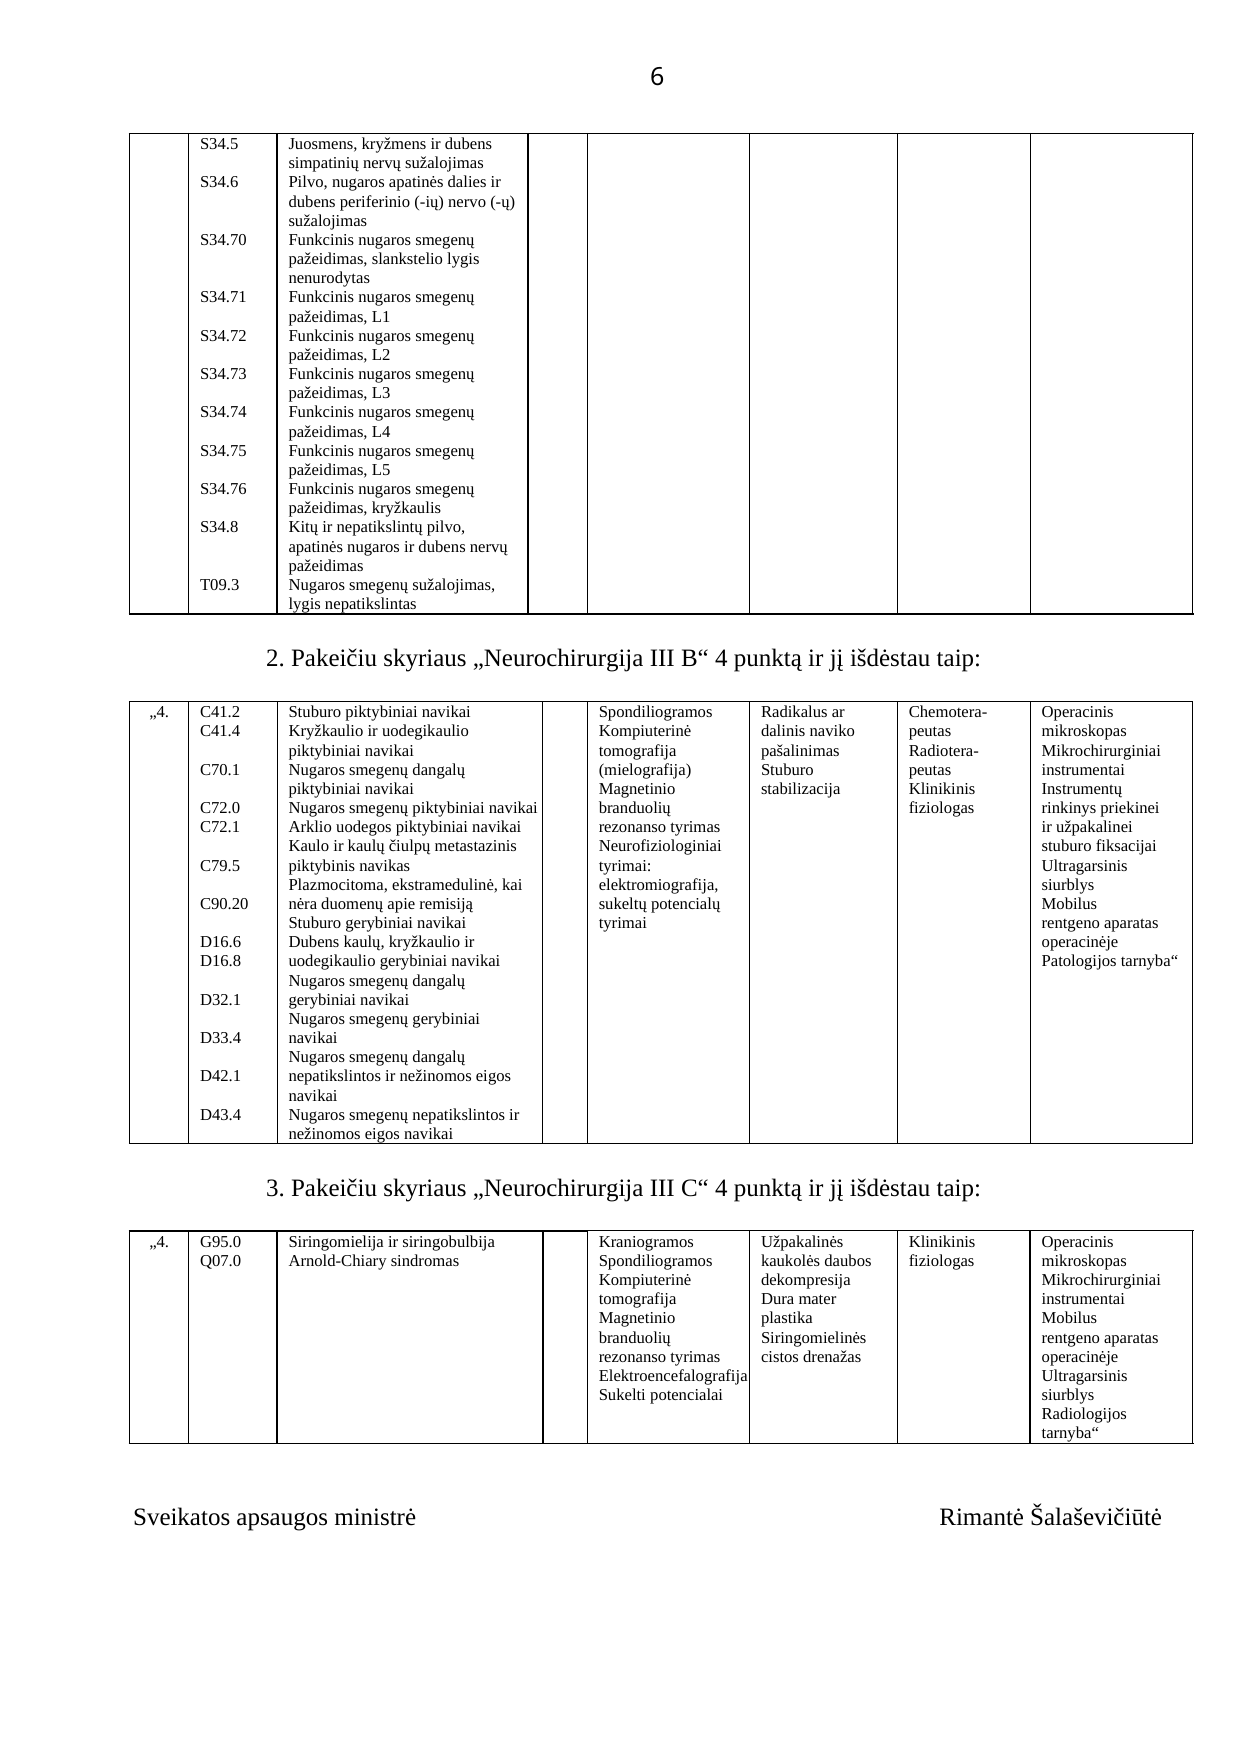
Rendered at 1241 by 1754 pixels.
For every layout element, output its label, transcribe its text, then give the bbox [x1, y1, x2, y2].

table_header [543, 702, 587, 1104]
table_cell [750, 134, 897, 613]
table_header Spondiliogramos Kompiuterinė tomografija (mielografija) Magnetinio branduolių rezonanso tyrimas Neurofiziologiniai tyrimai: elektromiografija, sukeltų potencialų tyrimai [588, 702, 749, 1104]
table_cell [543, 1105, 587, 1143]
table_cell [1031, 1105, 1192, 1143]
table_header Operacinis mikroskopas Mikrochirurginiai instrumentai Instrumentų rinkinys priekinei ir užpakalinei stuburo fiksacijai Ultragarsinis siurblys Mobilus rentgeno aparatas operacinėje Patologijos tarnyba“ [1031, 702, 1192, 1104]
table_header Operacinis mikroskopas Mikrochirurginiai instrumentai Mobilus rentgeno aparatas operacinėje Ultragarsinis siurblys Radiologijos tarnyba“ [1031, 1231, 1192, 1442]
text 3. Pakeičiu skyriaus „Neurochirurgija III C“ 4 punktą ir jį išdėstau taip: [266, 1173, 1181, 1201]
table_cell [130, 134, 188, 613]
table_cell [588, 1105, 749, 1143]
text Sveikatos apsaugos ministrė Rimantė Šalaševičiūtė [133, 1502, 1181, 1530]
table_cell [898, 134, 1030, 613]
table_header Stuburo piktybiniai navikai Kryžkaulio ir uodegikaulio piktybiniai navikai Nugaros smegenų dangalų piktybiniai navikai Nugaros smegenų piktybiniai navikai Arklio uodegos piktybiniai navikai Kaulo ir kaulų čiulpų metastazinis piktybinis navikas Plazmocitoma, ekstramedulinė, kai nėra duomenų apie remisiją Stuburo gerybiniai navikai Dubens kaulų, kryžkaulio ir uodegikaulio gerybiniai navikai Nugaros smegenų dangalų gerybiniai navikai Nugaros smegenų gerybiniai navikai Nugaros smegenų dangalų nepatikslintos ir nežinomos eigos navikai [278, 702, 542, 1104]
table_header Klinikinis fiziologas [898, 1231, 1029, 1442]
table_cell D43.4 [189, 1105, 277, 1143]
table_cell [898, 1105, 1030, 1143]
table_header Kraniogramos Spondiliogramos Kompiuterinė tomografija Magnetinio branduolių rezonanso tyrimas Elektroencefalografija Sukelti potencialai [588, 1231, 749, 1442]
table_header „4. [130, 702, 188, 1104]
table_cell [1031, 134, 1192, 613]
table_cell [750, 1105, 897, 1143]
table_header „4. [130, 1232, 188, 1442]
table_header Užpakalinės kaukolės daubos dekompresija Dura mater plastika Siringomielinės cistos drenažas [750, 1231, 897, 1442]
table_header Chemotera-peutas Radiotera- peutas Klinikinis fiziologas [898, 702, 1030, 1104]
table_header [544, 1232, 587, 1442]
table_cell Nugaros smegenų nepatikslintos ir nežinomos eigos navikai [278, 1105, 542, 1143]
table_header Radikalus ar dalinis naviko pašalinimas Stuburo stabilizacija [750, 702, 897, 1104]
table_header G95.0 Q07.0 [189, 1232, 276, 1442]
table_header C41.2 C41.4 C70.1 C72.0 C72.1 C79.5 C90.20 D16.6 D16.8 D32.1 D33.4 D42.1 [189, 702, 277, 1104]
table_cell Juosmens, kryžmens ir dubens simpatinių nervų sužalojimas Pilvo, nugaros apatinės dalies ir dubens periferinio (-ių) nervo (-ų) sužalojimas Funkcinis nugaros smegenų pažeidimas, slankstelio lygis nenurodytas Funkcinis nugaros smegenų pažeidimas, L1 Funkcinis nugaros smegenų pažeidimas, L2 Funkcinis nugaros smegenų pažeidimas, L3 Funkcinis nugaros smegenų pažeidimas, L4 Funkcinis nugaros smegenų pažeidimas, L5 Funkcinis nugaros smegenų pažeidimas, kryžkaulis Kitų ir nepatikslintų pilvo, apatinės nugaros ir dubens nervų pažeidimas Nugaros smegenų sužalojimas, lygis nepatikslintas [278, 134, 527, 613]
table_header Siringomielija ir siringobulbija Arnold-Chiary sindromas [278, 1232, 542, 1442]
table_cell [529, 134, 587, 613]
table_cell S34.5 S34.6 S34.70 S34.71 S34.72 S34.73 S34.74 S34.75 S34.76 S34.8 T09.3 [189, 134, 276, 613]
table_cell [130, 1105, 188, 1143]
table_cell [588, 134, 749, 613]
text 2. Pakeičiu skyriaus „Neurochirurgija III B“ 4 punktą ir jį išdėstau taip: [266, 643, 1181, 672]
